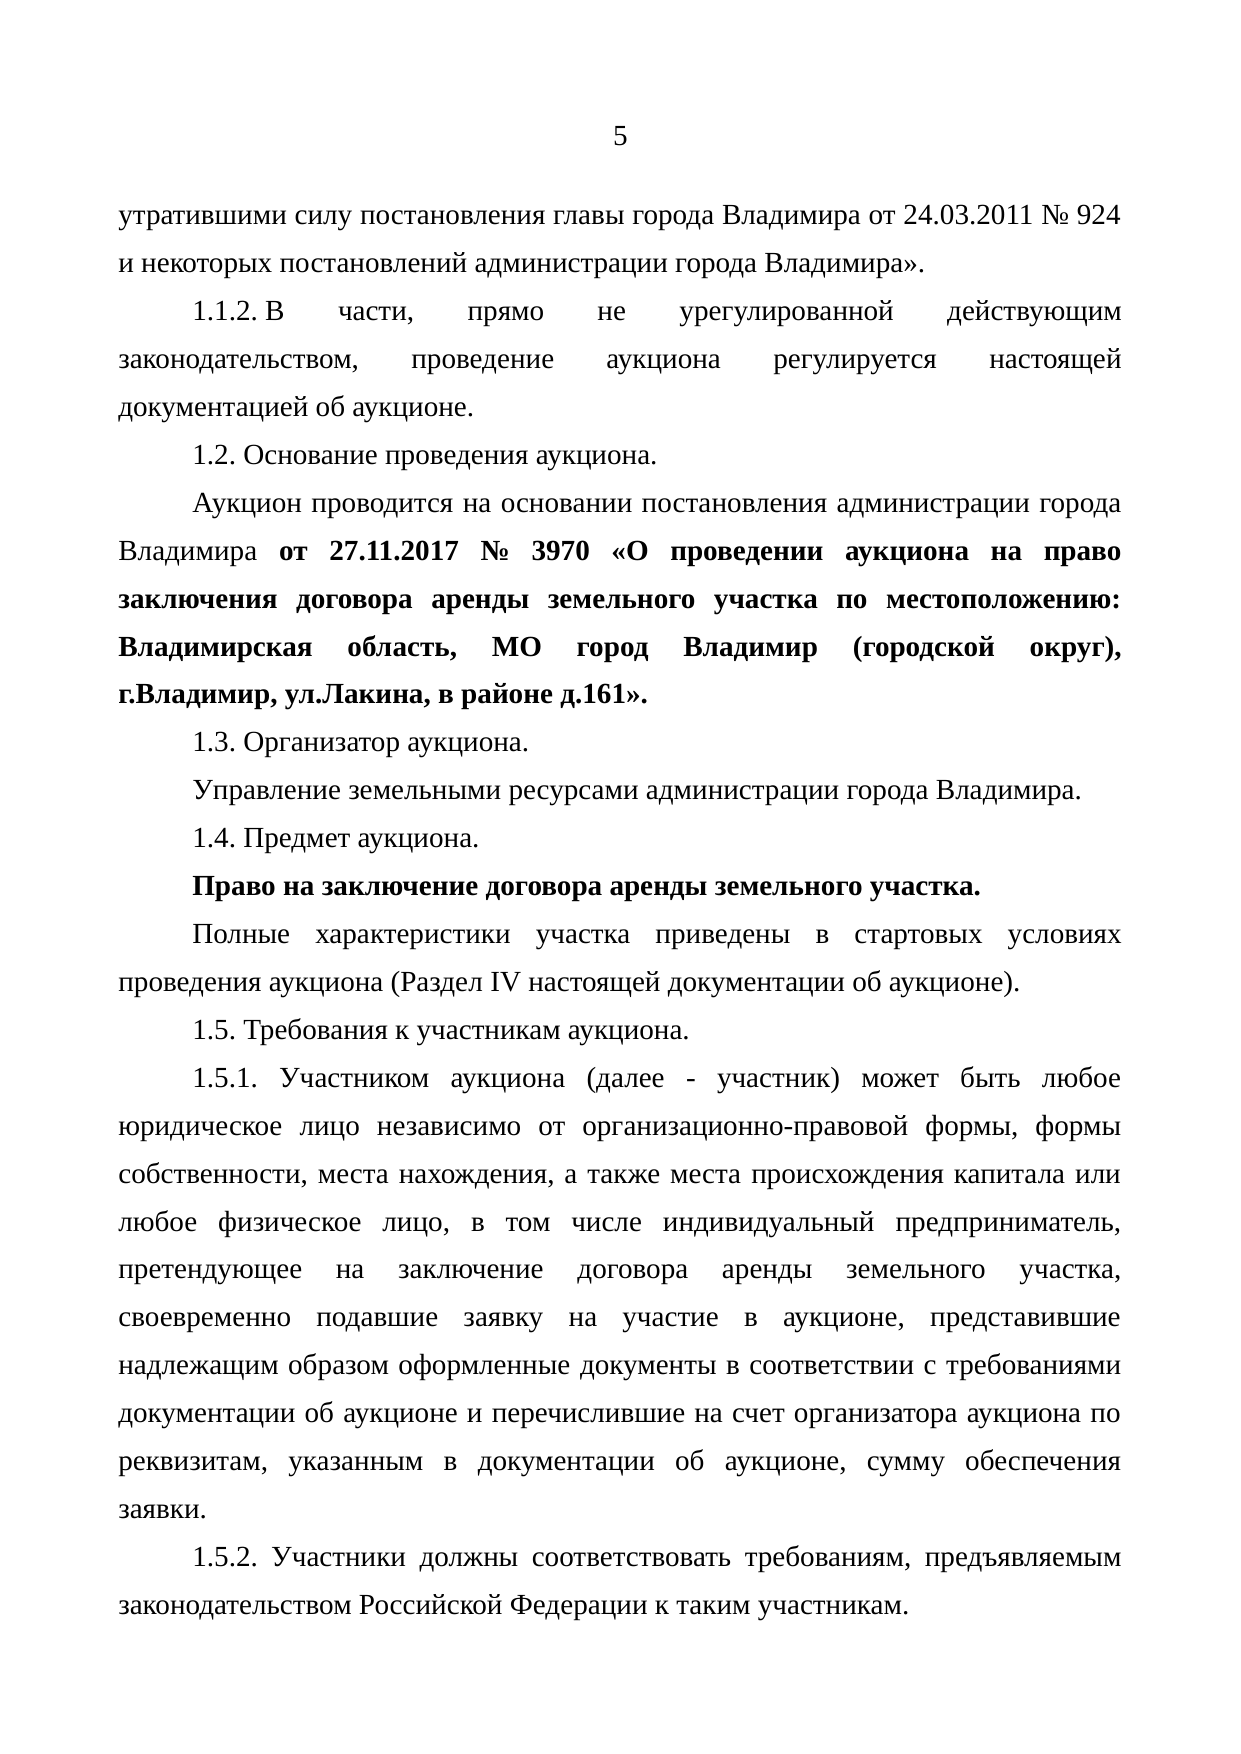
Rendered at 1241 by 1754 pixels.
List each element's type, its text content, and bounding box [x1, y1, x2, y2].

text Полные характеристики участка приведены в стартовых условиях проведения аукциона (Раздел IV настоящей документации об аукционе). [118, 902, 1122, 998]
text 1.5.1. Участником аукциона (далее - участник) может быть любое юридическое лицо независимо от организационно-правовой формы, формы собственности, места нахождения, а также места происхождения капитала или любое физическое лицо, в том числе индивидуальный предприниматель, претендующее на заключение договора аренды земельного участка, своевременно подавшие заявку на участие в аукционе, представившие надлежащим образом оформленные документы в соответствии с требованиями документации об аукционе и перечислившие на счет организатора аукциона по реквизитам, указанным в документации об аукционе, сумму обеспечения заявки. [118, 1046, 1122, 1525]
text 1.4. Предмет аукциона. [118, 806, 1122, 854]
text 1.3. Организатор аукциона. [118, 710, 1122, 758]
text 1.5.2. Участники должны соответствовать требованиям, предъявляемым законодательством Российской Федерации к таким участникам. [118, 1525, 1122, 1621]
text Аукцион проводится на основании постановления администрации города Владимира от 27.11.2017 № 3970 «О проведении аукциона на право заключения договора аренды земельного участка по местоположению: Владимирская область, МО город Владимир (городской округ), г.Владимир, ул.Лакина, в районе д.161». [118, 471, 1122, 710]
text Управление земельными ресурсами администрации города Владимира. [118, 758, 1122, 806]
text Право на заключение договора аренды земельного участка. [118, 854, 1122, 902]
text 1.1.2. В части, прямо не урегулированной действующим законодательством, проведение аукциона регулируется настоящей документацией об аукционе. [118, 279, 1122, 423]
text 1.2. Основание проведения аукциона. [118, 423, 1122, 471]
text 1.5. Требования к участникам аукциона. [118, 998, 1122, 1046]
text утратившими силу постановления главы города Владимира от 24.03.2011 № 924 и некоторых постановлений администрации города Владимира». [118, 181, 1122, 279]
